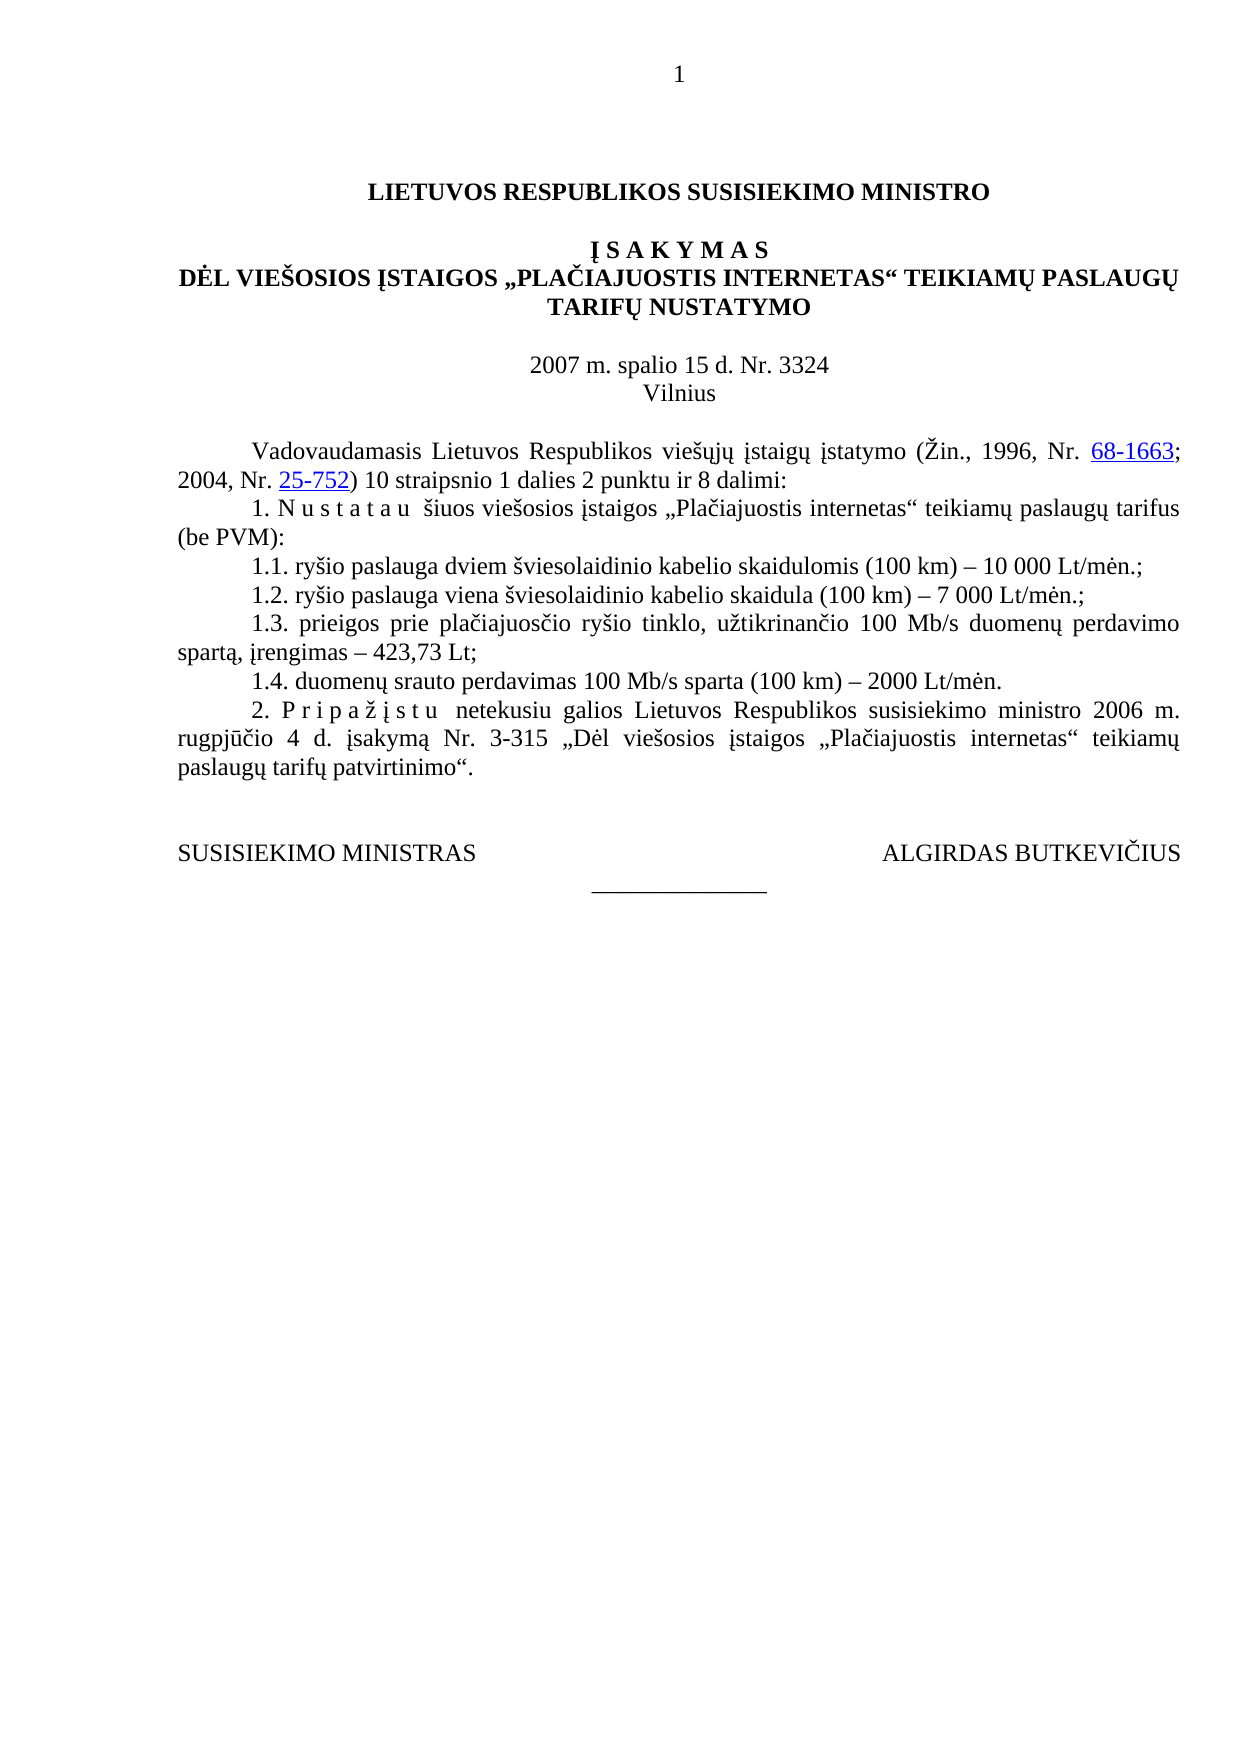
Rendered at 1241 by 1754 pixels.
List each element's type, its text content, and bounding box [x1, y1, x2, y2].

text 1.1. ryšio paslauga dviem šviesolaidinio kabelio skaidulomis (100 km) – 10 000 Lt/mėn.; [177, 551, 1181, 580]
text 1.2. ryšio paslauga viena šviesolaidinio kabelio skaidula (100 km) – 7 000 Lt/mėn.; [177, 580, 1181, 608]
text 1.4. duomenų srauto perdavimas 100 Mb/s sparta (100 km) – 2000 Lt/mėn. [177, 666, 1181, 695]
text Į S A K Y M A S [177, 235, 1181, 263]
text Vilnius [177, 378, 1181, 407]
text Vadovaudamasis Lietuvos Respublikos viešųjų įstaigų įstatymo (Žin., 1996, Nr. 68-1663; 2004, Nr. 25-752) 10 straipsnio 1 dalies 2 punktu ir 8 dalimi: [177, 436, 1181, 493]
text SUSISIEKIMO MINISTRAS ALGIRDAS BUTKEVIČIUS [177, 838, 1181, 867]
text 2. Pripažįstu netekusiu galios Lietuvos Respublikos susisiekimo ministro 2006 m. rugpjūčio 4 d. įsakymą Nr. 3-315 „Dėl viešosios įstaigos „Plačiajuostis internetas“ teikiamų paslaugų tarifų patvirtinimo“. [177, 695, 1181, 781]
text 1.3. prieigos prie plačiajuosčio ryšio tinklo, užtikrinančio 100 Mb/s duomenų perdavimo spartą, įrengimas – 423,73 Lt; [177, 608, 1181, 666]
text 2007 m. spalio 15 d. Nr. 3324 [177, 350, 1181, 378]
text LIETUVOS RESPUBLIKOS SUSISIEKIMO MINISTRO [177, 177, 1181, 206]
text ______________ [177, 867, 1181, 896]
text 1. Nustatau šiuos viešosios įstaigos „Plačiajuostis internetas“ teikiamų paslaugų tarifus (be PVM): [177, 493, 1181, 551]
text DĖL VIEŠOSIOS ĮSTAIGOS „PLAČIAJUOSTIS INTERNETAS“ TEIKIAMŲ PASLAUGŲ TARIFŲ NUSTATYMO [177, 263, 1181, 321]
